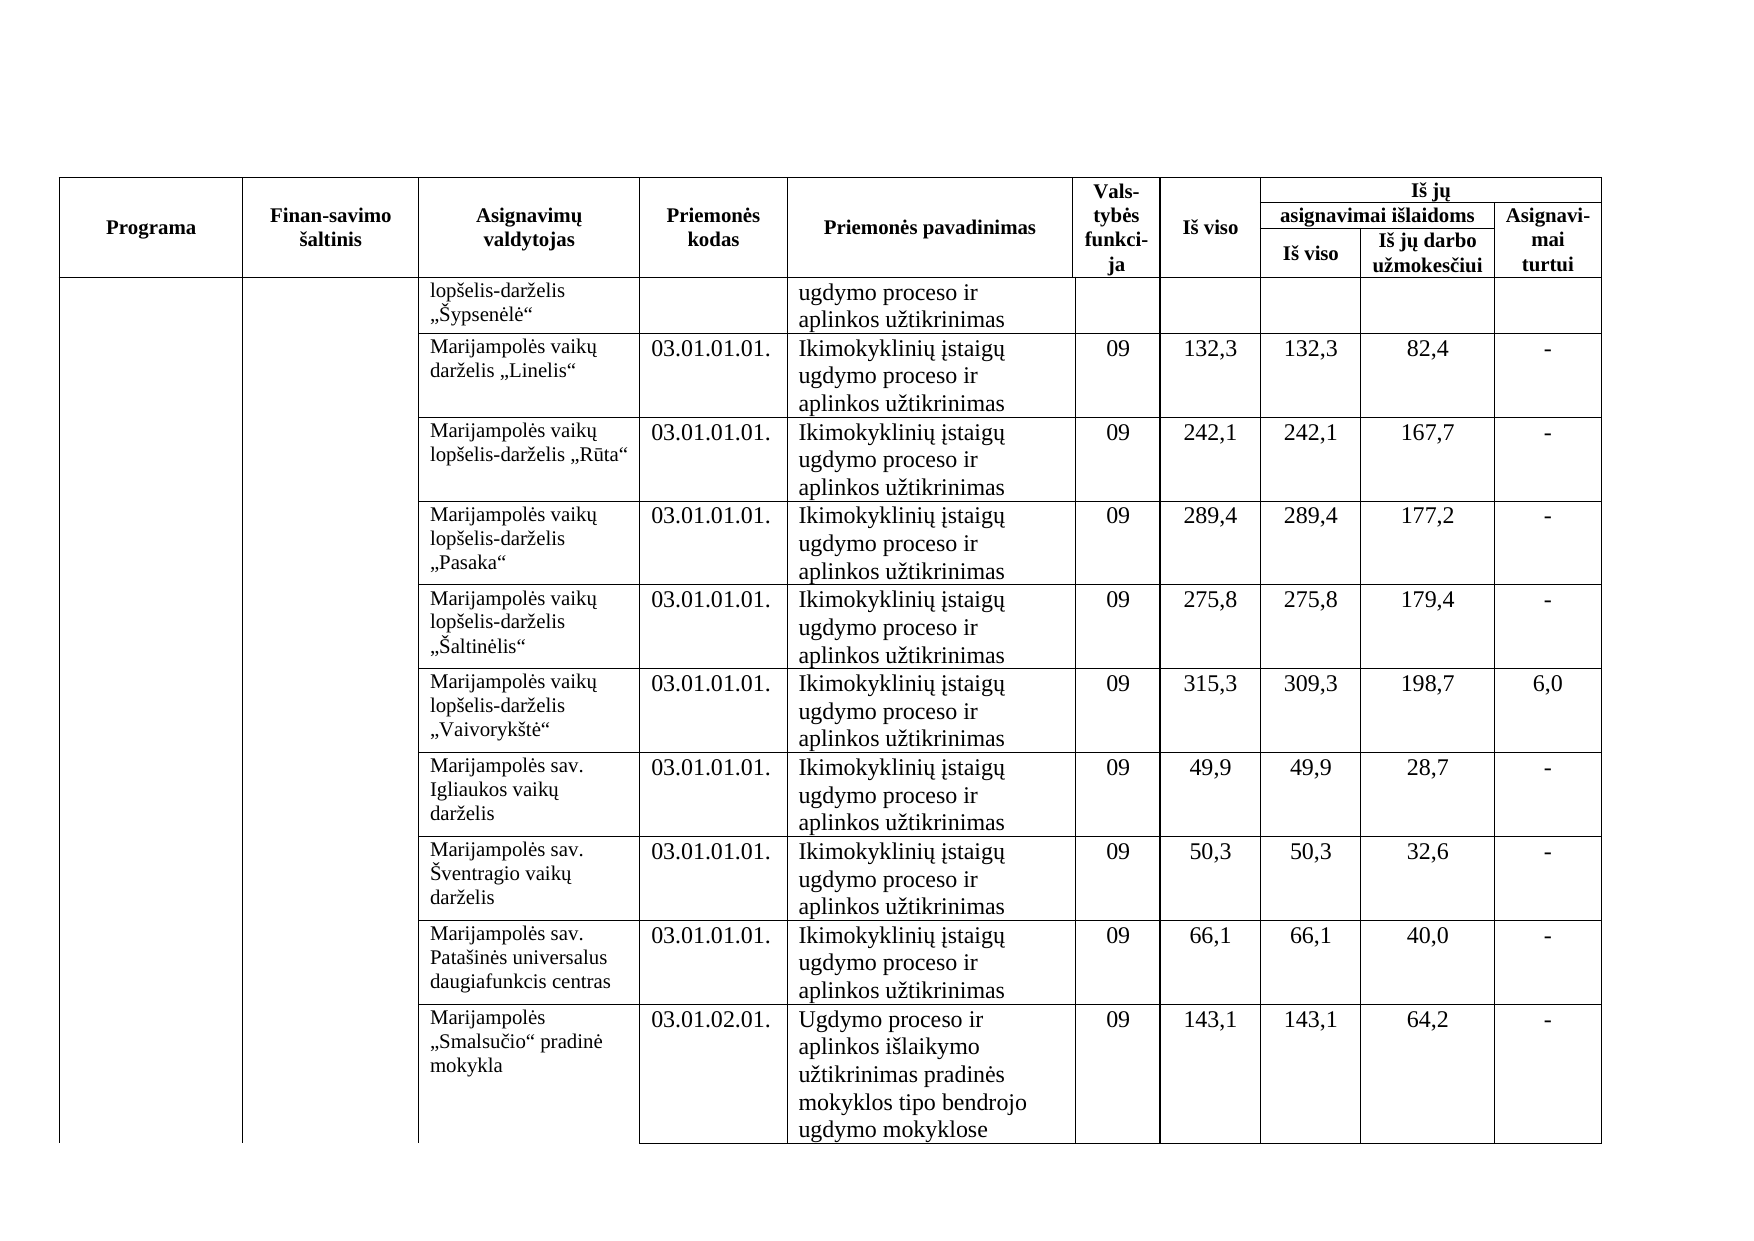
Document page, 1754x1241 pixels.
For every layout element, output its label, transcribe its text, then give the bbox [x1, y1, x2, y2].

table_cell - [1495, 585, 1601, 668]
table_cell [60, 668, 242, 752]
table_cell 289,4 [1261, 502, 1360, 584]
table_cell - [1495, 921, 1601, 1004]
table_cell 66,1 [1261, 921, 1360, 1004]
table_header Iš viso [1161, 178, 1260, 277]
table_cell 03.01.01.01. [640, 753, 787, 836]
table_cell 03.01.01.01. [640, 669, 787, 752]
table_cell 242,1 [1161, 418, 1260, 501]
table_cell [640, 278, 787, 333]
table_cell 289,4 [1161, 502, 1260, 584]
table_cell 198,7 [1361, 669, 1494, 752]
table_cell 09 [1076, 502, 1159, 584]
table_cell Marijampolės sav. Šventragio vaikų darželis [419, 837, 639, 920]
table_cell 28,7 [1361, 753, 1494, 836]
table_cell [60, 920, 242, 1004]
table_cell 132,3 [1261, 334, 1360, 417]
table_cell 64,2 [1361, 1005, 1494, 1143]
table_cell Ikimokyklinių įstaigų ugdymo proceso ir aplinkos užtikrinimas [788, 669, 1075, 752]
table_cell Marijampolės vaikų lopšelis-darželis „Rūta“ [419, 418, 639, 501]
table_cell - [1495, 1005, 1601, 1143]
table_cell 143,1 [1261, 1005, 1360, 1143]
table_cell Ugdymo proceso ir aplinkos išlaikymo užtikrinimas pradinės mokyklos tipo bendrojo ugdymo mokyklose [788, 1005, 1075, 1143]
table_cell [243, 668, 418, 752]
table_cell 275,8 [1161, 585, 1260, 668]
table_cell Iš jų darbo užmokesčiui [1361, 229, 1494, 277]
table_cell 242,1 [1261, 418, 1360, 501]
table_header Vals-tybės funkci-ja [1073, 178, 1159, 277]
table_cell [60, 836, 242, 920]
table_header Iš jų [1261, 178, 1601, 202]
table_cell [60, 752, 242, 836]
table_cell 09 [1076, 753, 1159, 836]
table_cell 50,3 [1261, 837, 1360, 920]
table_cell - [1495, 753, 1601, 836]
table_cell 03.01.02.01. [640, 1005, 787, 1143]
table_cell Marijampolės „Smalsučio“ pradinė mokykla [419, 1005, 639, 1143]
table_cell Ikimokyklinių įstaigų ugdymo proceso ir aplinkos užtikrinimas [788, 837, 1075, 920]
table_cell [60, 1004, 242, 1143]
table_cell Ikimokyklinių įstaigų ugdymo proceso ir aplinkos užtikrinimas [788, 921, 1075, 1004]
table_cell 03.01.01.01. [640, 585, 787, 668]
table_cell 09 [1076, 837, 1159, 920]
table_cell 09 [1076, 334, 1159, 417]
table_cell Marijampolės vaikų lopšelis-darželis „Vaivorykštė“ [419, 669, 639, 752]
table_cell - [1495, 502, 1601, 584]
table_cell lopšelis-darželis „Šypsenėlė“ [419, 278, 639, 333]
table_cell 143,1 [1161, 1005, 1260, 1143]
table_cell [1261, 278, 1360, 333]
table_cell - [1495, 278, 1601, 333]
table_cell 32,6 [1361, 837, 1494, 920]
table_cell 03.01.01.01. [640, 502, 787, 584]
table_cell 03.01.01.01. [640, 334, 787, 417]
table_cell Marijampolės sav. Igliaukos vaikų darželis [419, 753, 639, 836]
table_cell asignavimai išlaidoms [1261, 203, 1494, 227]
table_cell 315,3 [1161, 669, 1260, 752]
table_cell 177,2 [1361, 502, 1494, 584]
table_cell 309,3 [1261, 669, 1360, 752]
table_cell 09 [1076, 921, 1159, 1004]
table_cell 49,9 [1161, 753, 1260, 836]
table_cell 09 [1076, 418, 1159, 501]
table_cell - [1495, 837, 1601, 920]
table_cell [60, 278, 242, 668]
table_cell Asignavi-mai turtui įsigyti [1495, 203, 1601, 277]
table_header Asignavimų valdytojas [419, 178, 639, 277]
table_cell [243, 836, 418, 920]
table_cell [243, 1004, 418, 1143]
table_cell 03.01.01.01. [640, 837, 787, 920]
table_cell 82,4 [1361, 334, 1494, 417]
table_cell Ikimokyklinių įstaigų ugdymo proceso ir aplinkos užtikrinimas [788, 753, 1075, 836]
table_cell [243, 278, 418, 668]
table_cell [243, 920, 418, 1004]
table_cell 03.01.01.01. [640, 921, 787, 1004]
table_cell Ikimokyklinių įstaigų ugdymo proceso ir aplinkos užtikrinimas [788, 334, 1075, 417]
table_cell 179,4 [1361, 585, 1494, 668]
table_header Programa [60, 178, 242, 277]
table_cell 03.01.01.01. [640, 418, 787, 501]
table_cell 167,7 [1361, 418, 1494, 501]
table_header Finan-savimo šaltinis [243, 178, 418, 277]
table_cell [1161, 278, 1260, 333]
table_cell 40,0 [1361, 921, 1494, 1004]
table_cell [1076, 278, 1159, 333]
table_cell Marijampolės sav. Patašinės universalus daugiafunkcis centras [419, 921, 639, 1004]
table_header Priemonės pavadinimas [788, 178, 1072, 277]
table_cell - [1495, 334, 1601, 417]
table_cell Marijampolės vaikų lopšelis-darželis „Šaltinėlis“ [419, 585, 639, 668]
table_cell 275,8 [1261, 585, 1360, 668]
table_cell Iš viso [1261, 229, 1360, 277]
table_cell 09 [1076, 1005, 1159, 1143]
table_cell 132,3 [1161, 334, 1260, 417]
table_cell 50,3 [1161, 837, 1260, 920]
table_header Priemonės kodas [640, 178, 787, 277]
table_cell - [1495, 418, 1601, 501]
table_cell 09 [1076, 585, 1159, 668]
table_cell [243, 752, 418, 836]
table_cell [1361, 278, 1494, 333]
table_cell 6,0 [1495, 669, 1601, 752]
table_cell Marijampolės vaikų darželis „Linelis“ [419, 334, 639, 417]
table_cell 49,9 [1261, 753, 1360, 836]
table_cell Ikimokyklinių įstaigų ugdymo proceso ir aplinkos užtikrinimas [788, 502, 1075, 584]
table_cell 09 [1076, 669, 1159, 752]
table_cell Ikimokyklinių įstaigų ugdymo proceso ir aplinkos užtikrinimas [788, 418, 1075, 501]
table_cell Marijampolės vaikų lopšelis-darželis „Pasaka“ [419, 502, 639, 584]
table_cell 66,1 [1161, 921, 1260, 1004]
table_cell Ikimokyklinių įstaigų ugdymo proceso ir aplinkos užtikrinimas [788, 585, 1075, 668]
table_cell ugdymo proceso ir aplinkos užtikrinimas [788, 278, 1075, 333]
